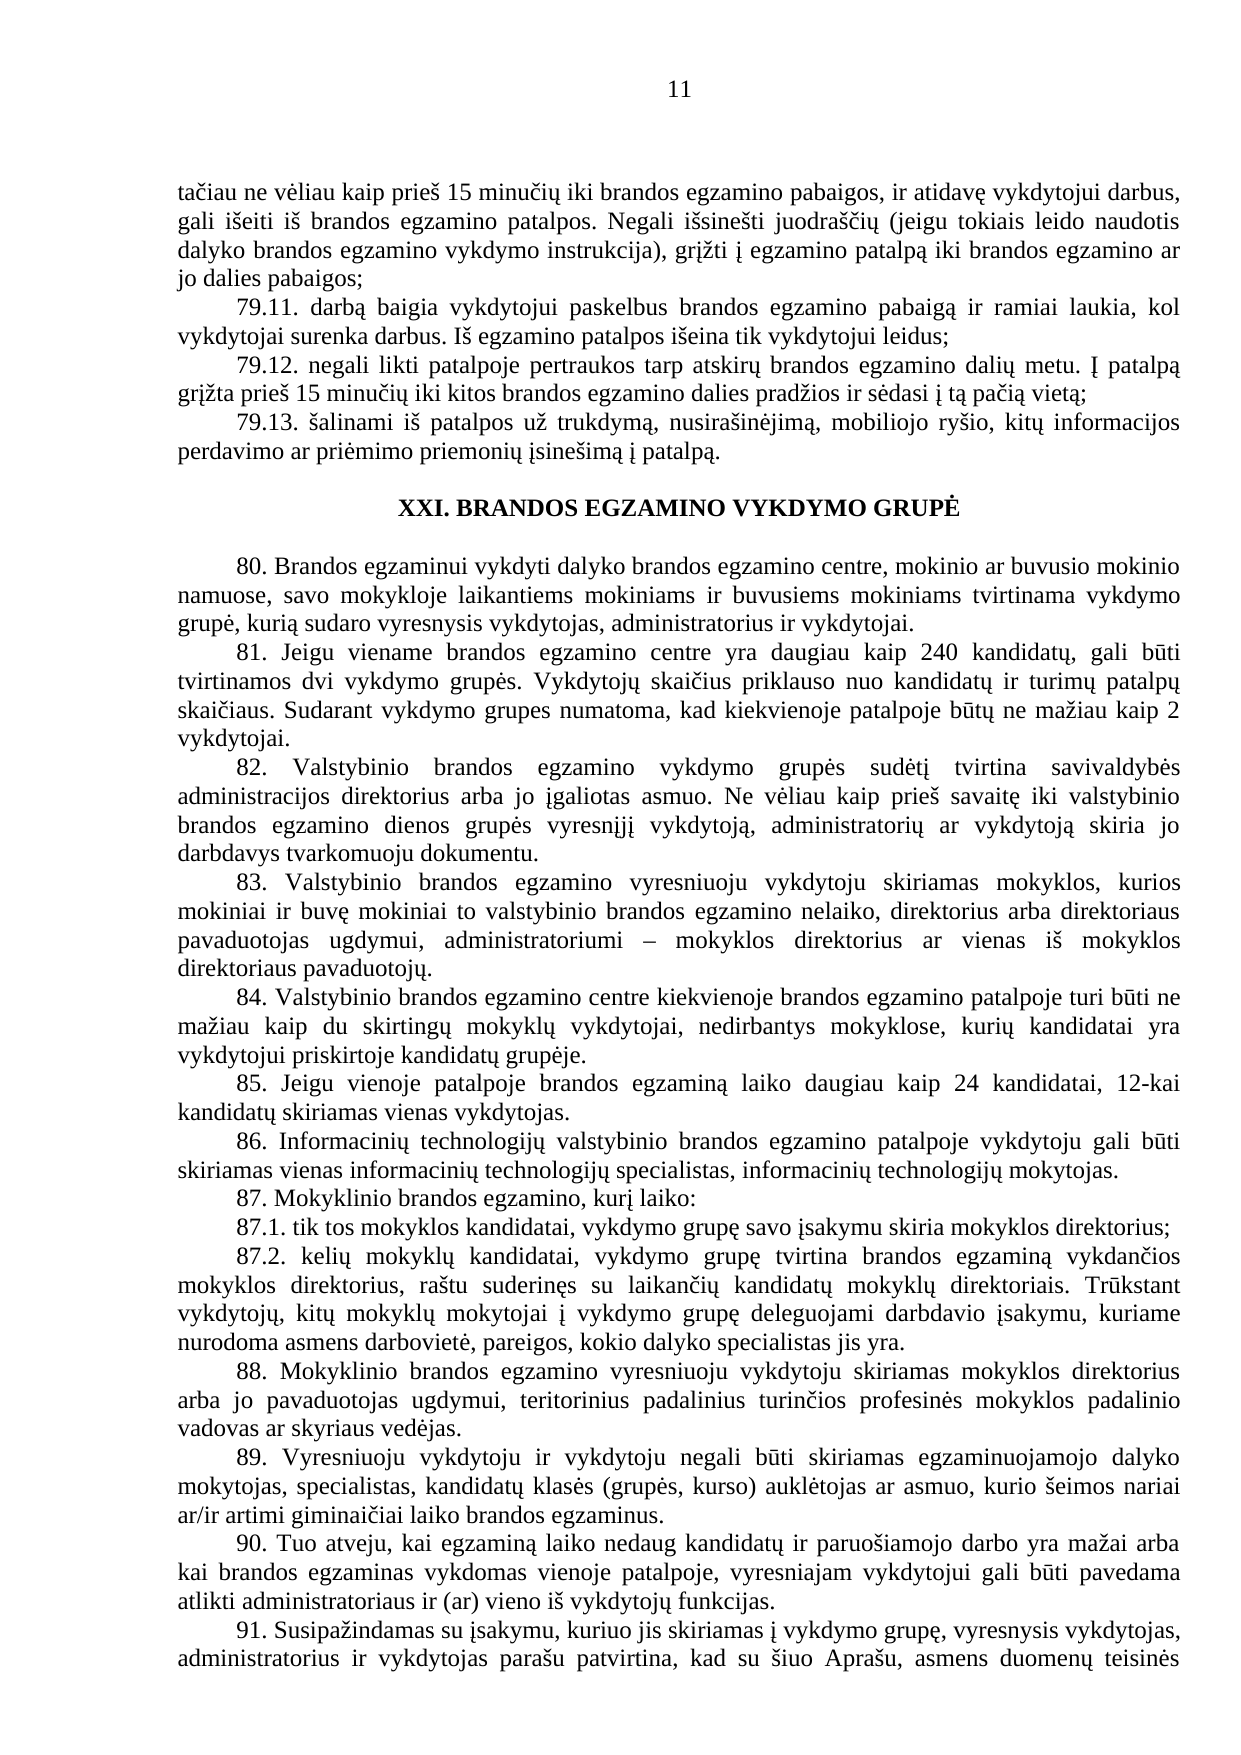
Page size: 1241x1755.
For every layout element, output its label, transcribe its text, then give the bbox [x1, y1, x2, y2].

text 85. Jeigu vienoje patalpoje brandos egzaminą laiko daugiau kaip 24 kandidatai, 12-kai kandidatų skiriamas vienas vykdytojas. [177, 1068, 1181, 1126]
text 91. Susipažindamas su įsakymu, kuriuo jis skiriamas į vykdymo grupę, vyresnysis vykdytojas, administratorius ir vykdytojas parašu patvirtina, kad su šiuo Aprašu, asmens duomenų teisinės [177, 1615, 1181, 1672]
text 90. Tuo atveju, kai egzaminą laiko nedaug kandidatų ir paruošiamojo darbo yra mažai arba kai brandos egzaminas vykdomas vienoje patalpoje, vyresniajam vykdytojui gali būti pavedama atlikti administratoriaus ir (ar) vieno iš vykdytojų funkcijas. [177, 1528, 1181, 1615]
text 79.12. negali likti patalpoje pertraukos tarp atskirų brandos egzamino dalių metu. Į patalpą grįžta prieš 15 minučių iki kitos brandos egzamino dalies pradžios ir sėdasi į tą pačią vietą; [177, 350, 1181, 407]
text 81. Jeigu viename brandos egzamino centre yra daugiau kaip 240 kandidatų, gali būti tvirtinamos dvi vykdymo grupės. Vykdytojų skaičius priklauso nuo kandidatų ir turimų patalpų skaičiaus. Sudarant vykdymo grupes numatoma, kad kiekvienoje patalpoje būtų ne mažiau kaip 2 vykdytojai. [177, 637, 1181, 752]
text 86. Informacinių technologijų valstybinio brandos egzamino patalpoje vykdytoju gali būti skiriamas vienas informacinių technologijų specialistas, informacinių technologijų mokytojas. [177, 1126, 1181, 1183]
text 80. Brandos egzaminui vykdyti dalyko brandos egzamino centre, mokinio ar buvusio mokinio namuose, savo mokykloje laikantiems mokiniams ir buvusiems mokiniams tvirtinama vykdymo grupė, kurią sudaro vyresnysis vykdytojas, administratorius ir vykdytojai. [177, 551, 1181, 637]
text XXI. BRANDOS EGZAMINO VYKDYMO GRUPĖ [177, 493, 1181, 522]
text 89. Vyresniuoju vykdytoju ir vykdytoju negali būti skiriamas egzaminuojamojo dalyko mokytojas, specialistas, kandidatų klasės (grupės, kurso) auklėtojas ar asmuo, kurio šeimos nariai ar/ir artimi giminaičiai laiko brandos egzaminus. [177, 1442, 1181, 1528]
text 87.1. tik tos mokyklos kandidatai, vykdymo grupę savo įsakymu skiria mokyklos direktorius; [177, 1212, 1181, 1241]
text 83. Valstybinio brandos egzamino vyresniuoju vykdytoju skiriamas mokyklos, kurios mokiniai ir buvę mokiniai to valstybinio brandos egzamino nelaiko, direktorius arba direktoriaus pavaduotojas ugdymui, administratoriumi – mokyklos direktorius ar vienas iš mokyklos direktoriaus pavaduotojų. [177, 867, 1181, 982]
text 88. Mokyklinio brandos egzamino vyresniuoju vykdytoju skiriamas mokyklos direktorius arba jo pavaduotojas ugdymui, teritorinius padalinius turinčios profesinės mokyklos padalinio vadovas ar skyriaus vedėjas. [177, 1356, 1181, 1442]
text 79.13. šalinami iš patalpos už trukdymą, nusirašinėjimą, mobiliojo ryšio, kitų informacijos perdavimo ar priėmimo priemonių įsinešimą į patalpą. [177, 407, 1181, 465]
text 82. Valstybinio brandos egzamino vykdymo grupės sudėtį tvirtina savivaldybės administracijos direktorius arba jo įgaliotas asmuo. Ne vėliau kaip prieš savaitę iki valstybinio brandos egzamino dienos grupės vyresnįjį vykdytoją, administratorių ar vykdytoją skiria jo darbdavys tvarkomuoju dokumentu. [177, 752, 1181, 867]
text 87. Mokyklinio brandos egzamino, kurį laiko: [177, 1183, 1181, 1212]
text 87.2. kelių mokyklų kandidatai, vykdymo grupę tvirtina brandos egzaminą vykdančios mokyklos direktorius, raštu suderinęs su laikančių kandidatų mokyklų direktoriais. Trūkstant vykdytojų, kitų mokyklų mokytojai į vykdymo grupę deleguojami darbdavio įsakymu, kuriame nurodoma asmens darbovietė, pareigos, kokio dalyko specialistas jis yra. [177, 1241, 1181, 1356]
text 84. Valstybinio brandos egzamino centre kiekvienoje brandos egzamino patalpoje turi būti ne mažiau kaip du skirtingų mokyklų vykdytojai, nedirbantys mokyklose, kurių kandidatai yra vykdytojui priskirtoje kandidatų grupėje. [177, 982, 1181, 1068]
text 79.11. darbą baigia vykdytojui paskelbus brandos egzamino pabaigą ir ramiai laukia, kol vykdytojai surenka darbus. Iš egzamino patalpos išeina tik vykdytojui leidus; [177, 292, 1181, 350]
text tačiau ne vėliau kaip prieš 15 minučių iki brandos egzamino pabaigos, ir atidavę vykdytojui darbus, gali išeiti iš brandos egzamino patalpos. Negali išsinešti juodraščių (jeigu tokiais leido naudotis dalyko brandos egzamino vykdymo instrukcija), grįžti į egzamino patalpą iki brandos egzamino ar jo dalies pabaigos; [177, 177, 1181, 292]
